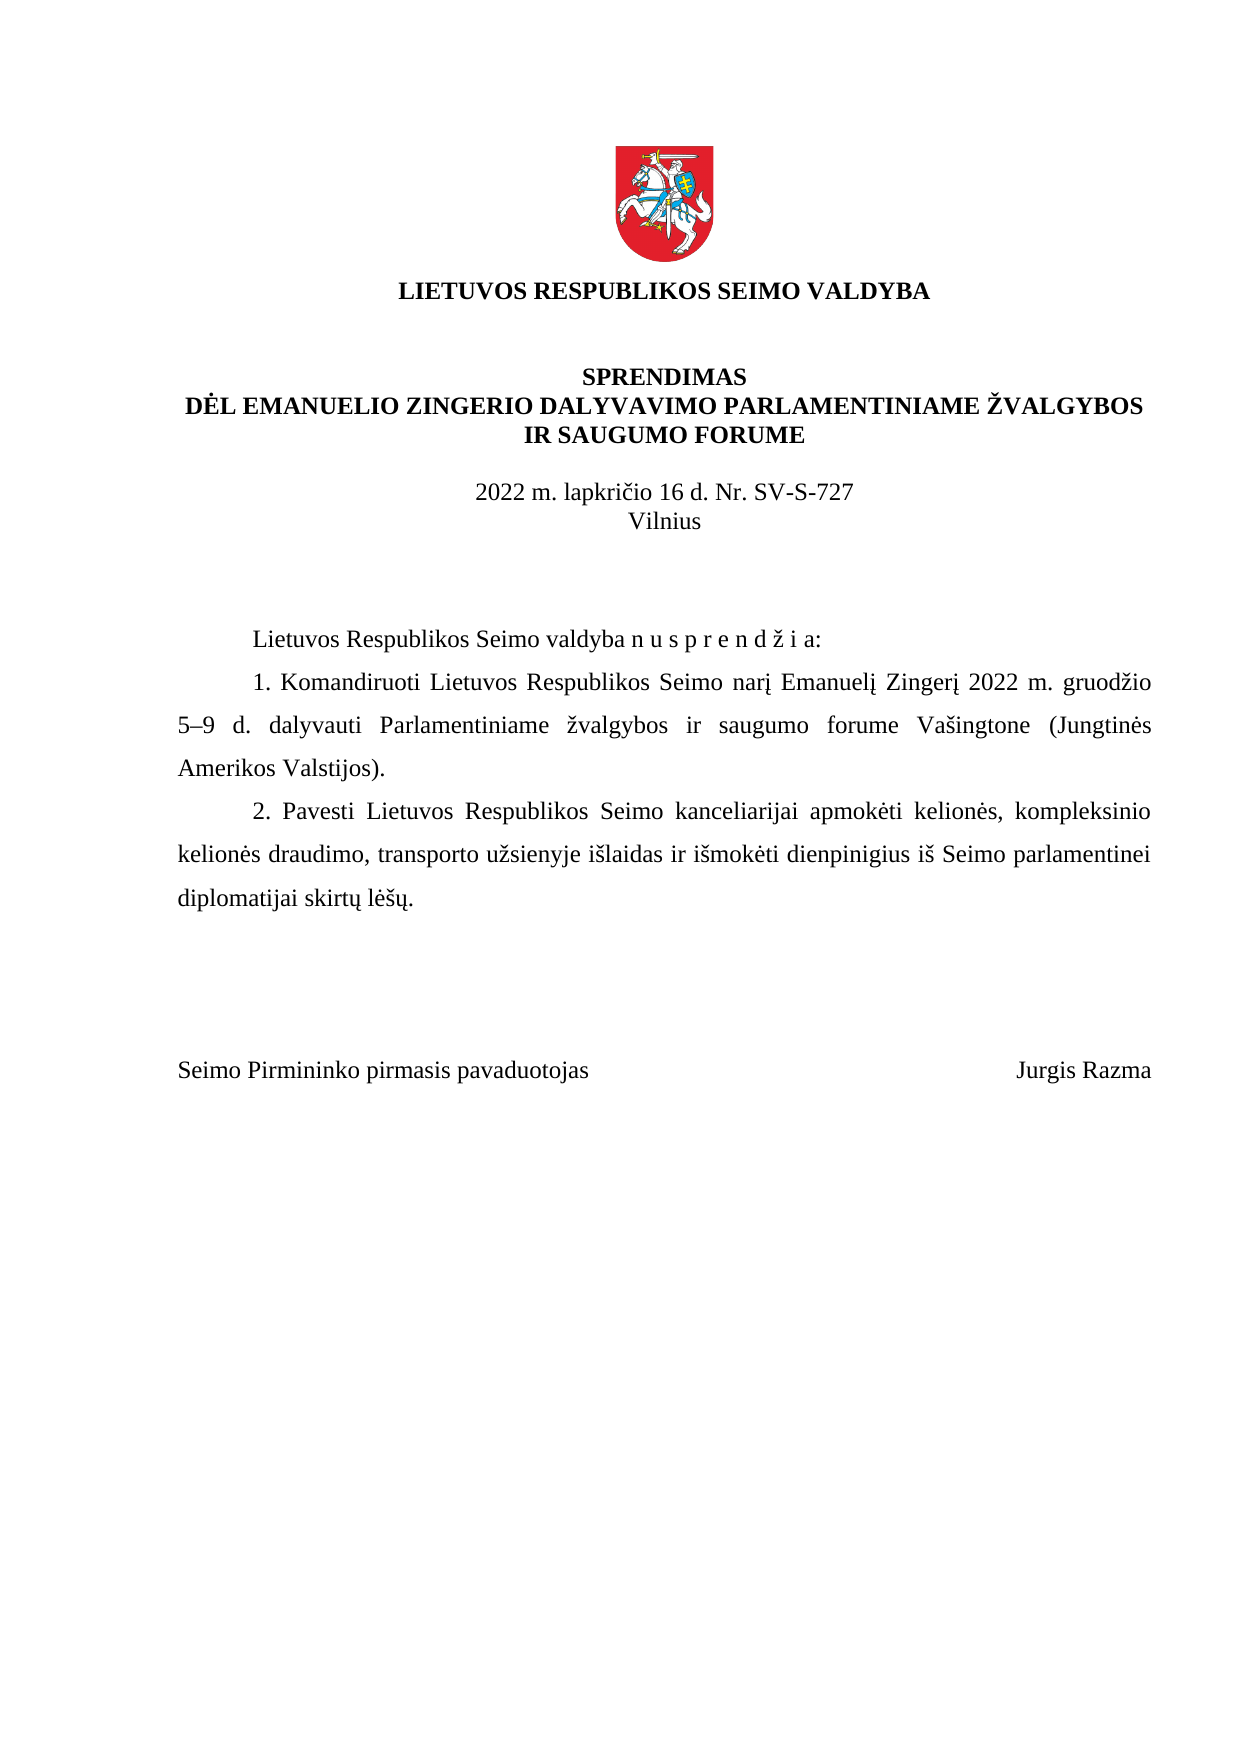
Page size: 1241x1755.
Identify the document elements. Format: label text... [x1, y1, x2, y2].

text Seimo Pirmininko pirmasis pavaduotojas Jurgis Razma [177, 1055, 1152, 1084]
text 1. Komandiruoti Lietuvos Respublikos Seimo narį Emanuelį Zingerį 2022 m. gruodžio 5–9 d. dalyvauti Parlamentiniame žvalgybos ir saugumo forume Vašingtone (Jungtinės Amerikos Valstijos). [177, 667, 1152, 782]
text Vilnius [177, 506, 1152, 535]
text SPRENDIMAS [177, 362, 1152, 391]
text Lietuvos Respublikos Seimo valdyba nusprendžia: [177, 624, 1152, 653]
text LIETUVOS RESPUBLIKOS SEIMO VALDYBA [177, 276, 1152, 305]
text DĖL EMANUELIO ZINGERIO DALYVAVIMO PARLAMENTINIAME ŽVALGYBOS IR SAUGUMO FORUME [177, 391, 1152, 448]
text 2. Pavesti Lietuvos Respublikos Seimo kanceliarijai apmokėti kelionės, kompleksinio kelionės draudimo, transporto užsienyje išlaidas ir išmokėti dienpinigius iš Seimo parlamentinei diplomatijai skirtų lėšų. [177, 796, 1152, 911]
text 2022 m. lapkričio 16 d. Nr. SV-S-727 [177, 477, 1152, 506]
